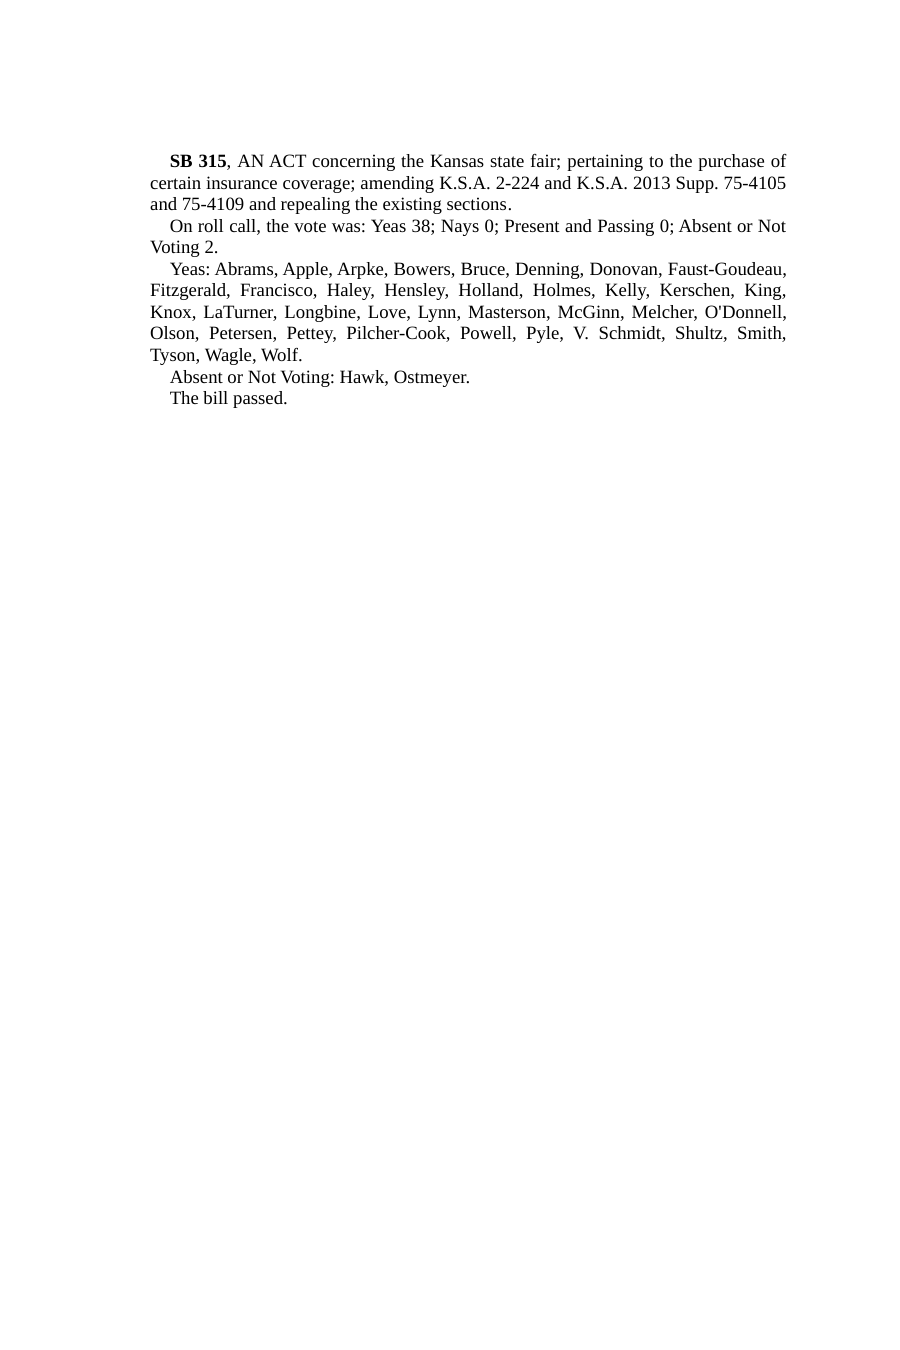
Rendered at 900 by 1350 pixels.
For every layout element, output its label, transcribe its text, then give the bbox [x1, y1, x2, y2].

text SB 315, AN ACT concerning the Kansas state fair; pertaining to the purchase of certain insurance coverage; amending K.S.A. 2-224 and K.S.A. 2013 Supp. 75-4105 and 75-4109 and repealing the existing sections. [150, 150, 787, 215]
text The bill passed. [150, 387, 787, 409]
text Yeas: Abrams, Apple, Arpke, Bowers, Bruce, Denning, Donovan, Faust-Goudeau, Fitzgerald, Francisco, Haley, Hensley, Holland, Holmes, Kelly, Kerschen, King, Knox, LaTurner, Longbine, Love, Lynn, Masterson, McGinn, Melcher, O'Donnell, Olson, Petersen, Pettey, Pilcher-Cook, Powell, Pyle, V. Schmidt, Shultz, Smith, Tyson, Wagle, Wolf. [150, 258, 787, 366]
text Absent or Not Voting: Hawk, Ostmeyer. [150, 366, 787, 387]
text On roll call, the vote was: Yeas 38; Nays 0; Present and Passing 0; Absent or Not Voting 2. [150, 215, 787, 258]
